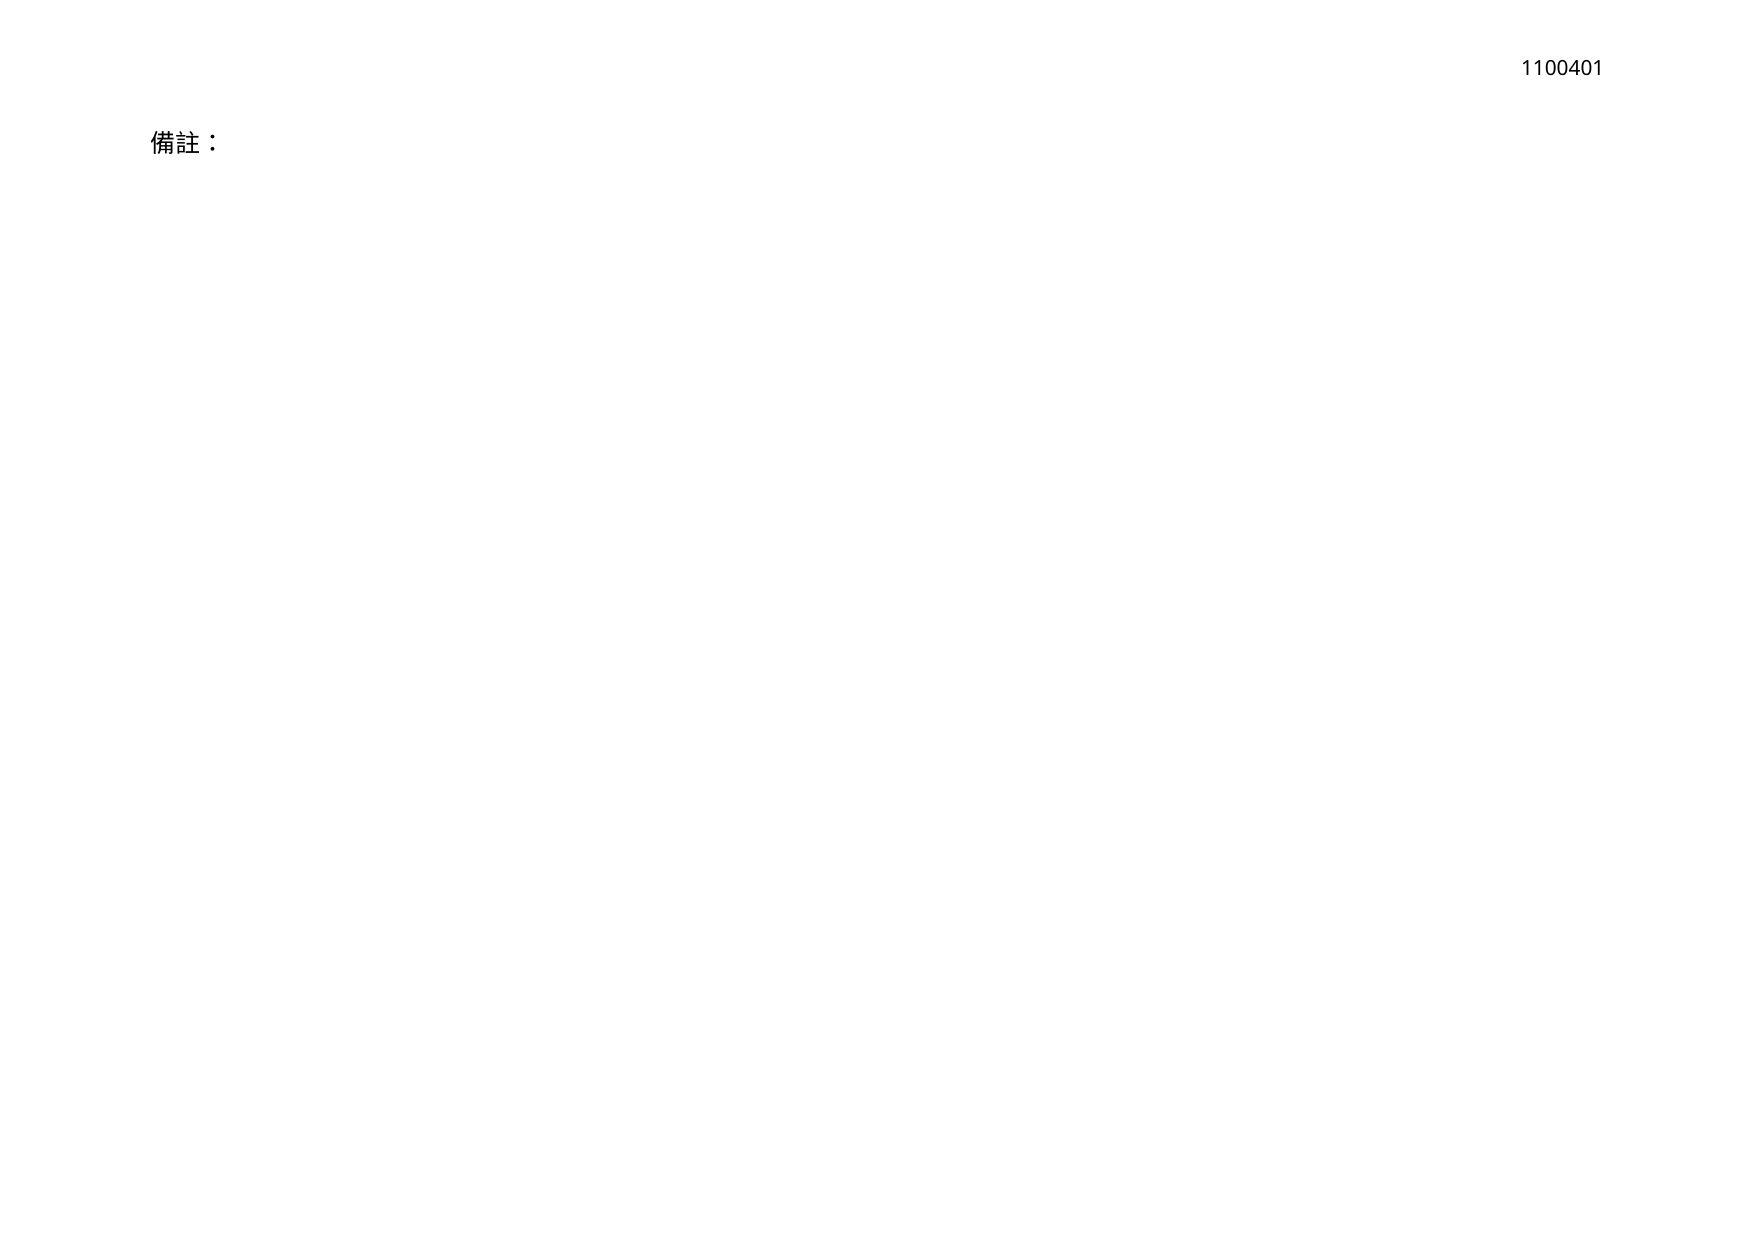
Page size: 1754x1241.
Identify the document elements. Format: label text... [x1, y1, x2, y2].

text 備註： [150, 100, 1604, 163]
